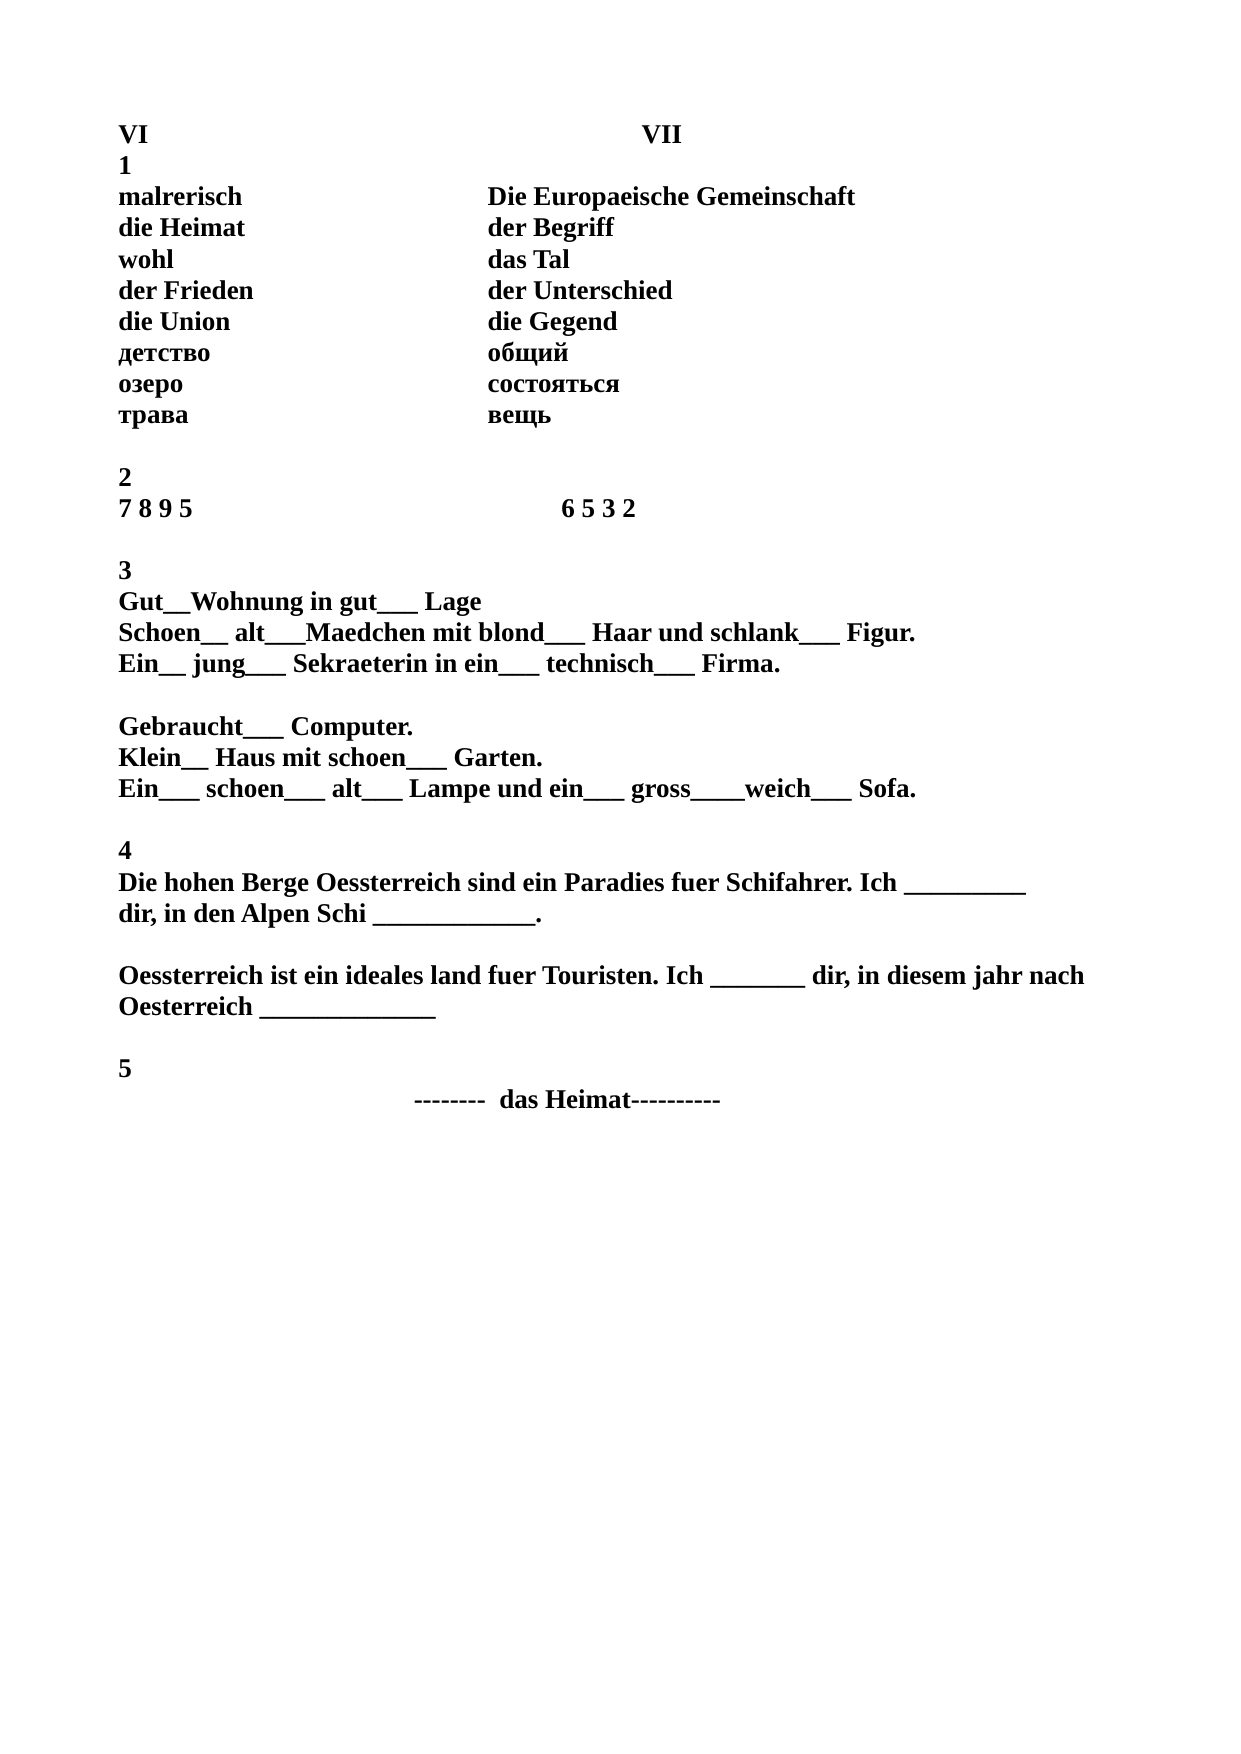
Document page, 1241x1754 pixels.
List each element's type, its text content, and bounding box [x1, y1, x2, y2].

text Ein___ schoen___ alt___ Lampe und ein___ gross____weich___ Sofa. [118, 772, 1122, 803]
text die Heimat der Begriff [118, 212, 1122, 243]
text 1 [118, 149, 1122, 180]
text Oessterreich ist ein ideales land fuer Touristen. Ich _______ dir, in diesem jahr nach Oesterreich _____________ [118, 959, 1122, 1021]
text dir, in den Alpen Schi ____________. [118, 897, 1122, 928]
text Gut__Wohnung in gut___ Lage [118, 585, 1122, 616]
text VI VII [118, 118, 1122, 149]
text Ein__ jung___ Sekraeterin in ein___ technisch___ Firma. [118, 648, 1122, 679]
text 2 [118, 461, 1122, 492]
text 7 8 9 5 6 5 3 2 [118, 492, 1122, 523]
text 4 [118, 834, 1122, 866]
text -------- das Heimat---------- [118, 1084, 1122, 1115]
text wohl das Tal [118, 243, 1122, 274]
text озеро состояться [118, 367, 1122, 398]
text детство общий [118, 336, 1122, 367]
text 5 [118, 1052, 1122, 1084]
text Klein__ Haus mit schoen___ Garten. [118, 741, 1122, 772]
text трава вещь [118, 398, 1122, 429]
text Schoen__ alt___Maedchen mit blond___ Haar und schlank___ Figur. [118, 616, 1122, 648]
text die Union die Gegend [118, 305, 1122, 336]
text malrerisch Die Europaeische Gemeinschaft [118, 180, 1122, 212]
text 3 [118, 554, 1122, 585]
text Gebraucht___ Computer. [118, 710, 1122, 741]
text der Frieden der Unterschied [118, 274, 1122, 305]
text Die hohen Berge Oessterreich sind ein Paradies fuer Schifahrer. Ich _________ [118, 866, 1122, 897]
